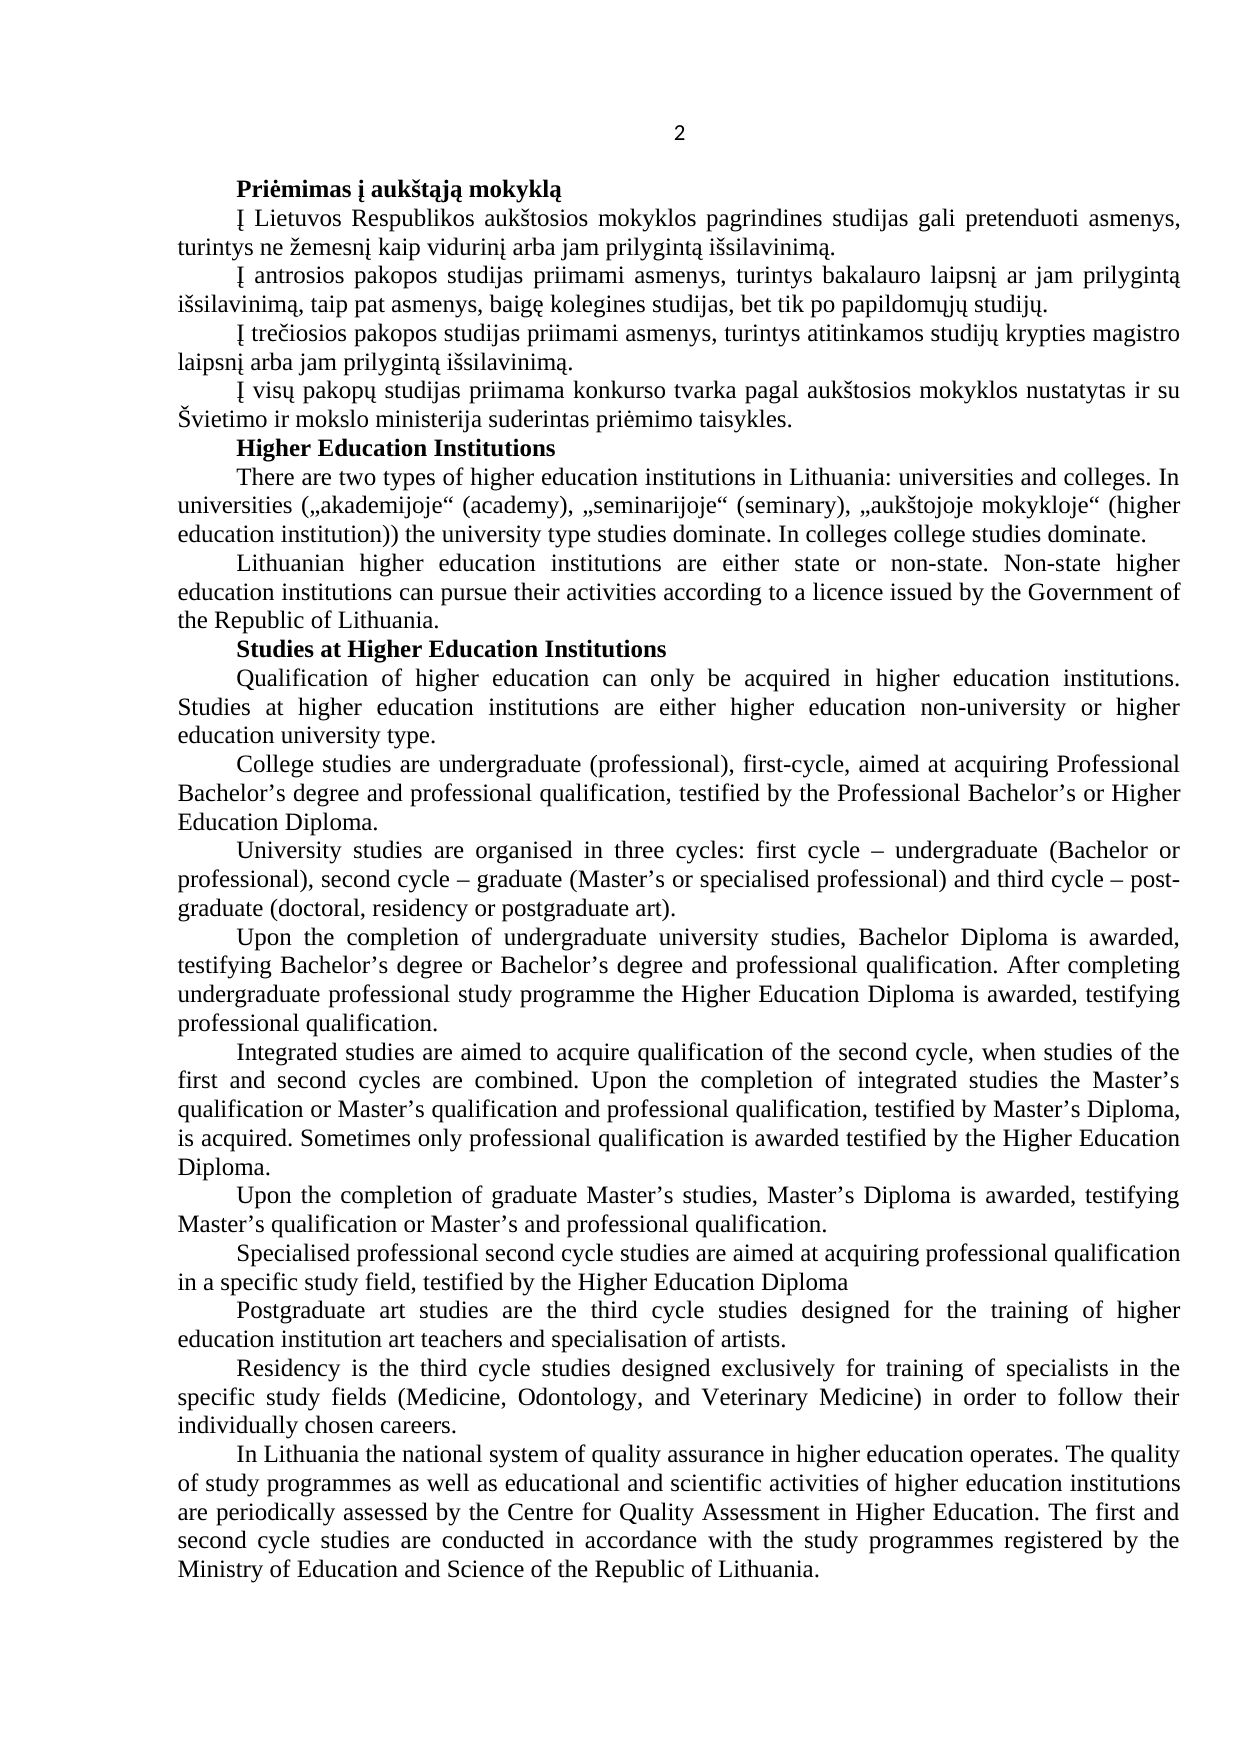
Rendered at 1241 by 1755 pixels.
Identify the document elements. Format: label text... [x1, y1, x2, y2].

text Upon the completion of undergraduate university studies, Bachelor Diploma is awarded, testifying Bachelor’s degree or Bachelor’s degree and professional qualification. After completing undergraduate professional study programme the Higher Education Diploma is awarded, testifying professional qualification. [177, 922, 1181, 1037]
text Studies at Higher Education Institutions [177, 634, 1181, 663]
text Lithuanian higher education institutions are either state or non-state. Non-state higher education institutions can pursue their activities according to a licence issued by the Government of the Republic of Lithuania. [177, 548, 1181, 634]
text Higher Education Institutions [177, 433, 1181, 462]
text College studies are undergraduate (professional), first-cycle, aimed at acquiring Professional Bachelor’s degree and professional qualification, testified by the Professional Bachelor’s or Higher Education Diploma. [177, 749, 1181, 835]
text Residency is the third cycle studies designed exclusively for training of specialists in the specific study fields (Medicine, Odontology, and Veterinary Medicine) in order to follow their individually chosen careers. [177, 1353, 1181, 1439]
text Į trečiosios pakopos studijas priimami asmenys, turintys atitinkamos studijų krypties magistro laipsnį arba jam prilygintą išsilavinimą. [177, 318, 1181, 375]
text Specialised professional second cycle studies are aimed at acquiring professional qualification in a specific study field, testified by the Higher Education Diploma [177, 1238, 1181, 1295]
text Į visų pakopų studijas priimama konkurso tvarka pagal aukštosios mokyklos nustatytas ir su Švietimo ir mokslo ministerija suderintas priėmimo taisykles. [177, 375, 1181, 433]
text Priėmimas į aukštąją mokyklą [177, 174, 1181, 203]
text There are two types of higher education institutions in Lithuania: universities and colleges. In universities („akademijoje“ (academy), „seminarijoje“ (seminary), „aukštojoje mokykloje“ (higher education institution)) the university type studies dominate. In colleges college studies dominate. [177, 462, 1181, 548]
text University studies are organised in three cycles: first cycle – undergraduate (Bachelor or professional), second cycle – graduate (Master’s or specialised professional) and third cycle – post-graduate (doctoral, residency or postgraduate art). [177, 835, 1181, 922]
text Postgraduate art studies are the third cycle studies designed for the training of higher education institution art teachers and specialisation of artists. [177, 1295, 1181, 1353]
text In Lithuania the national system of quality assurance in higher education operates. The quality of study programmes as well as educational and scientific activities of higher education institutions are periodically assessed by the Centre for Quality Assessment in Higher Education. The first and second cycle studies are conducted in accordance with the study programmes registered by the Ministry of Education and Science of the Republic of Lithuania. [177, 1439, 1181, 1583]
text Qualification of higher education can only be acquired in higher education institutions. Studies at higher education institutions are either higher education non-university or higher education university type. [177, 663, 1181, 749]
text Integrated studies are aimed to acquire qualification of the second cycle, when studies of the first and second cycles are combined. Upon the completion of integrated studies the Master’s qualification or Master’s qualification and professional qualification, testified by Master’s Diploma, is acquired. Sometimes only professional qualification is awarded testified by the Higher Education Diploma. [177, 1037, 1181, 1180]
text Į antrosios pakopos studijas priimami asmenys, turintys bakalauro laipsnį ar jam prilygintą išsilavinimą, taip pat asmenys, baigę kolegines studijas, bet tik po papildomųjų studijų. [177, 260, 1181, 318]
text Į Lietuvos Respublikos aukštosios mokyklos pagrindines studijas gali pretenduoti asmenys, turintys ne žemesnį kaip vidurinį arba jam prilygintą išsilavinimą. [177, 203, 1181, 260]
text Upon the completion of graduate Master’s studies, Master’s Diploma is awarded, testifying Master’s qualification or Master’s and professional qualification. [177, 1180, 1181, 1238]
